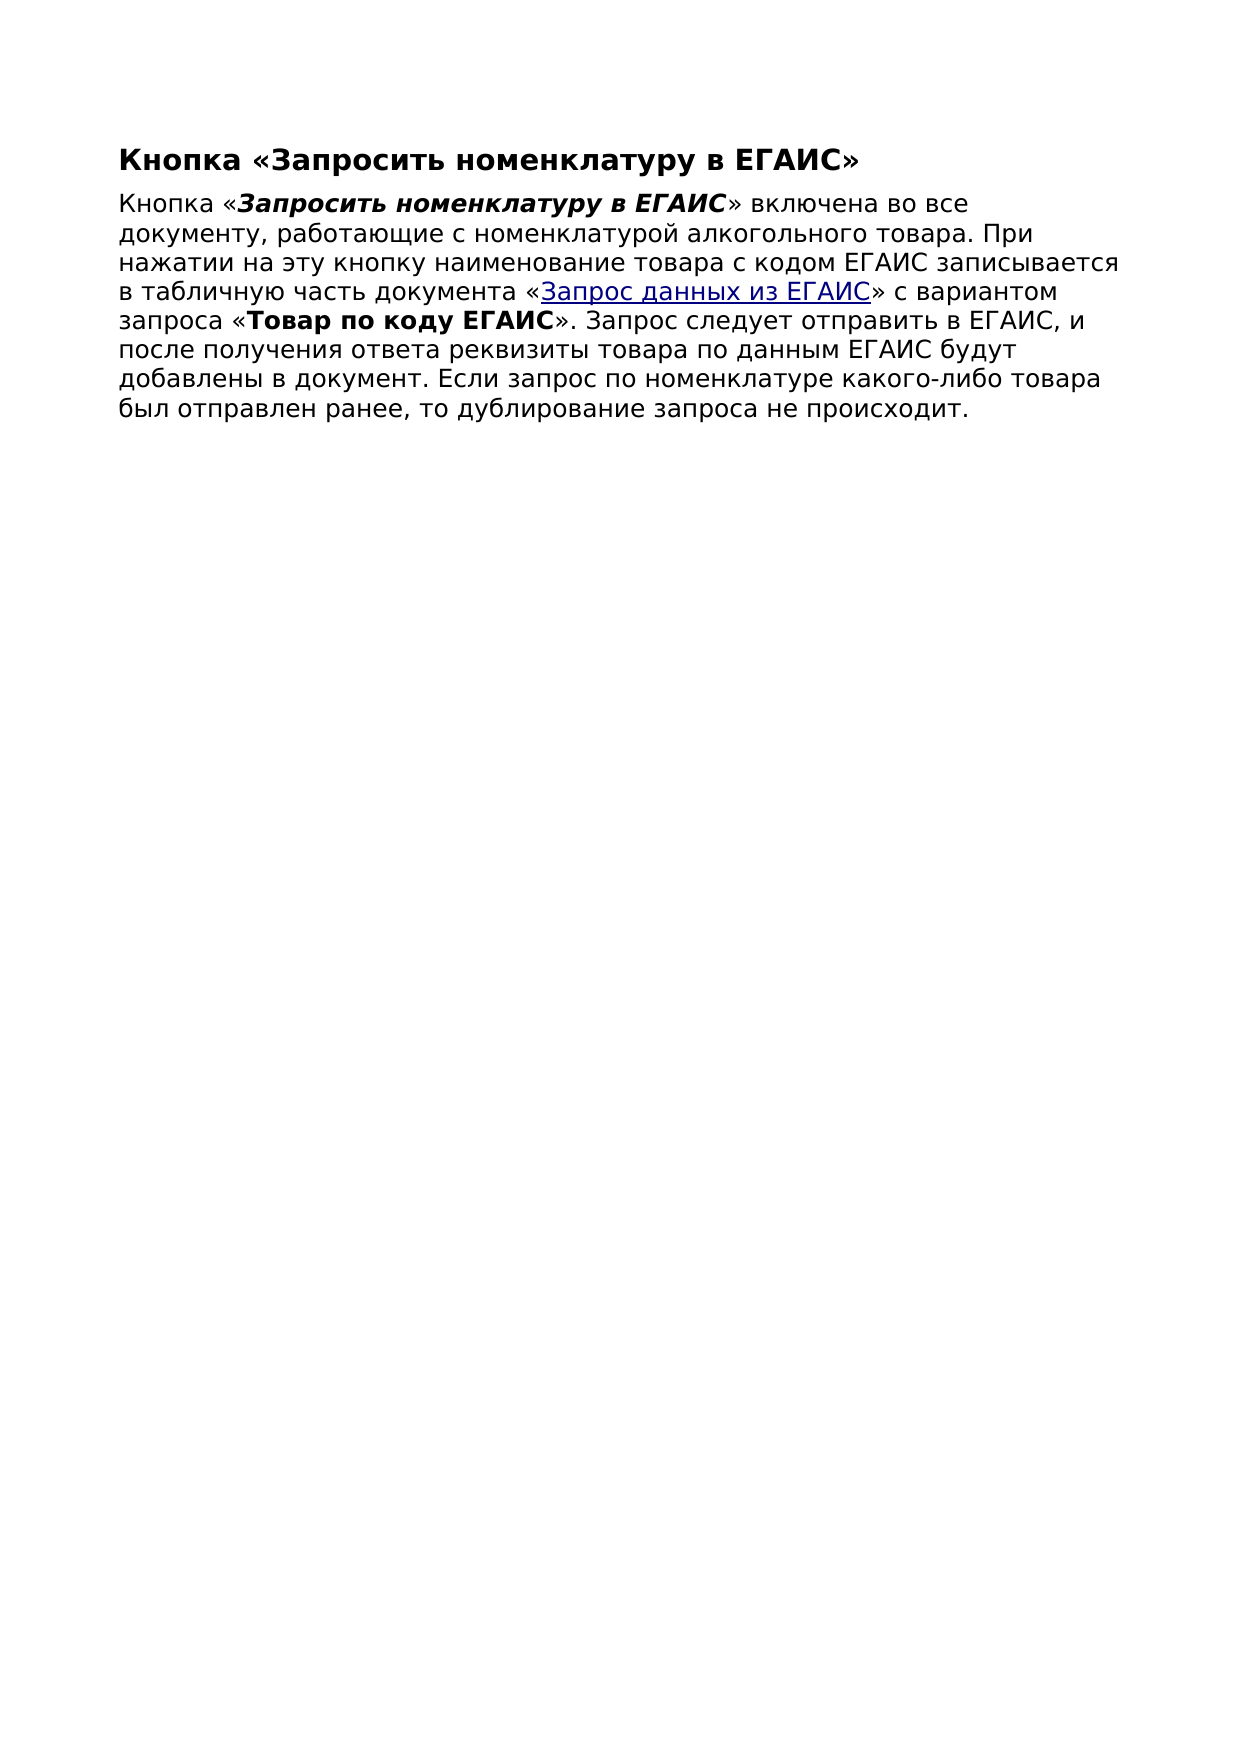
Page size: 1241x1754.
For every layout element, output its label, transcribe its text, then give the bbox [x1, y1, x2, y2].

subtitle Кнопка «Запросить номенклатуру в ЕГАИС» [118, 143, 1122, 177]
text Кнопка «Запросить номенклатуру в ЕГАИС» включена во все документу, работающие с номенклатурой алкогольного товара. При нажатии на эту кнопку наименование товара с кодом ЕГАИС записывается в табличную часть документа «Запрос данных из ЕГАИС» с вариантом запроса «Товар по коду ЕГАИС». Запрос следует отправить в ЕГАИС, и после получения ответа реквизиты товара по данным ЕГАИС будут добавлены в документ. Если запрос по номенклатуре какого-либо товара был отправлен ранее, то дублирование запроса не происходит. [118, 189, 1122, 423]
